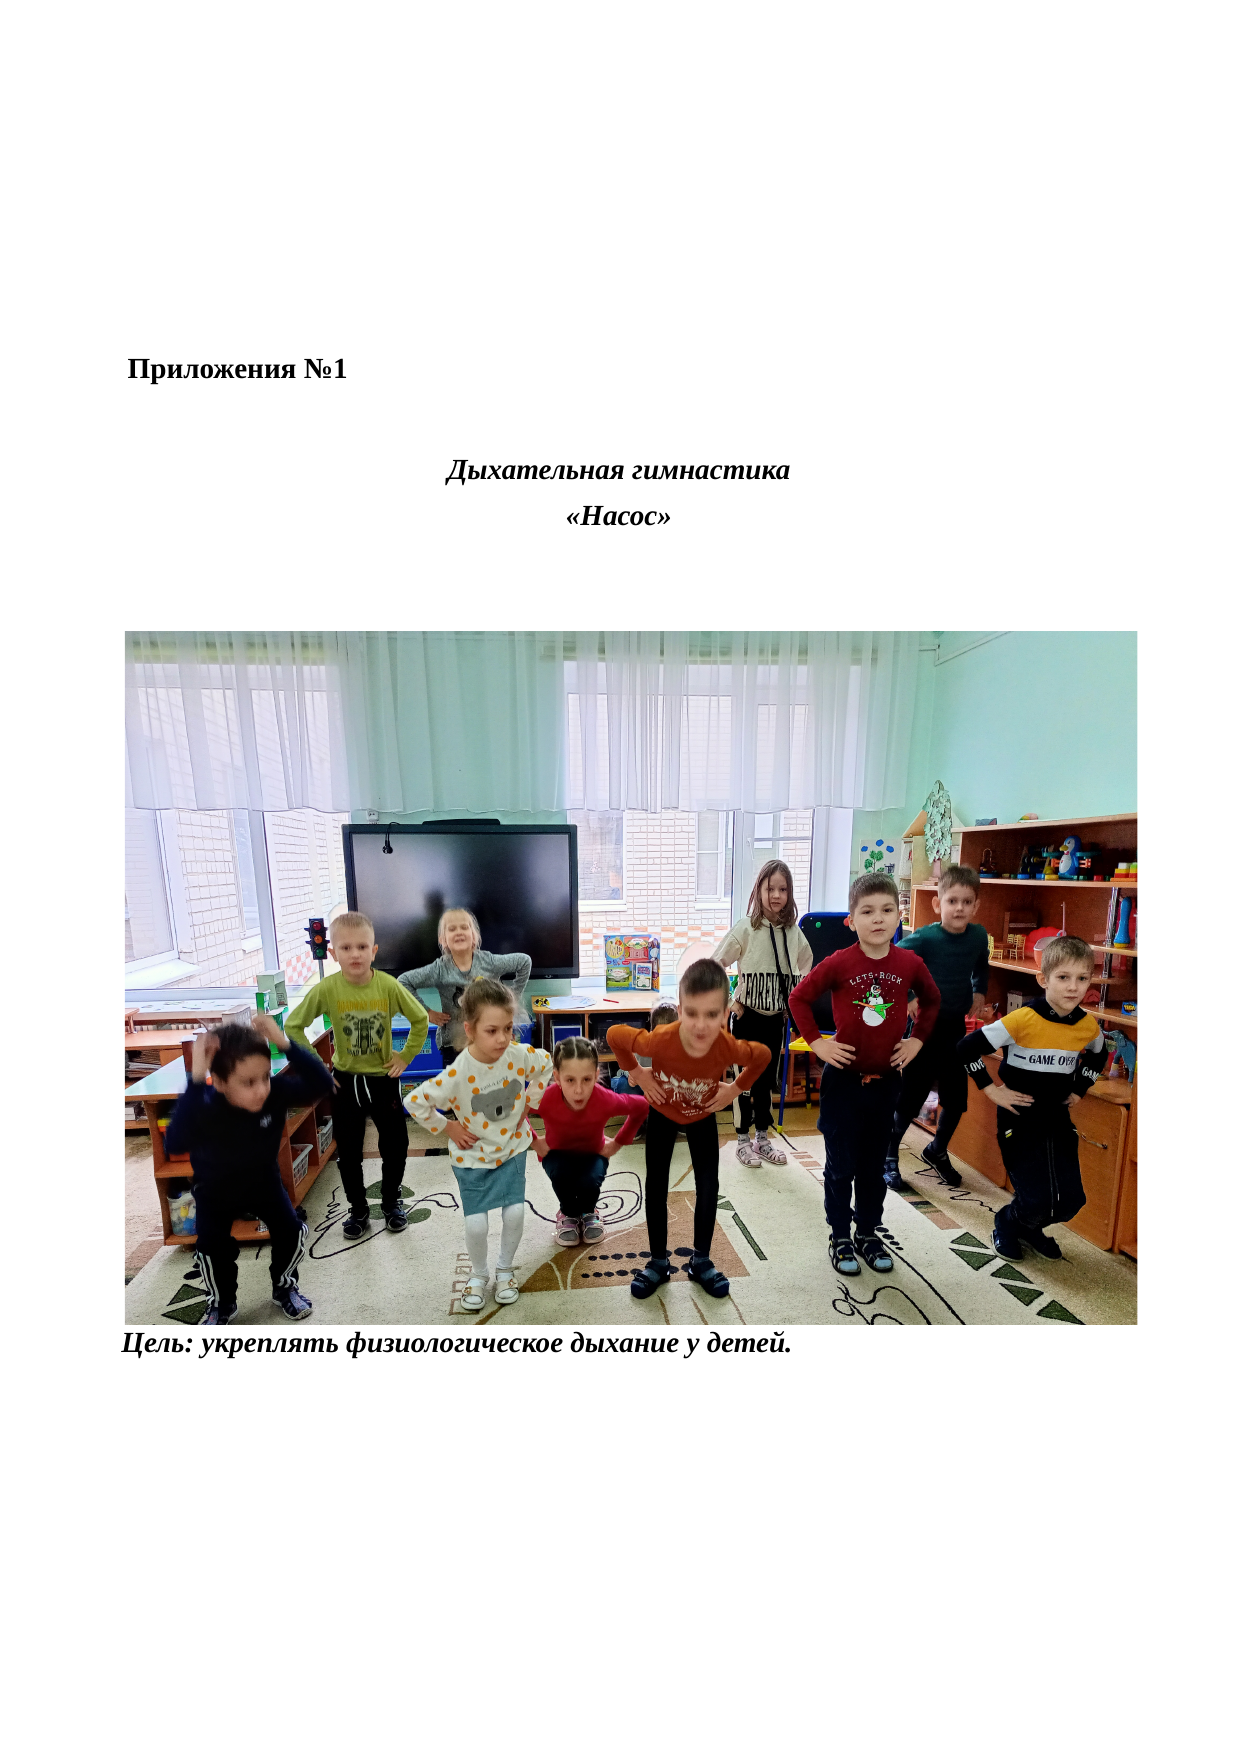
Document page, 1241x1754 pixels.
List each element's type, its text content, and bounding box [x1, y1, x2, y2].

text Цель: укреплять физиологическое дыхание у детей. [121, 750, 1119, 1358]
text Приложения №1 [121, 351, 1119, 385]
text «Насос» [121, 498, 1119, 531]
text Дыхательная гимнастика [121, 452, 1119, 485]
